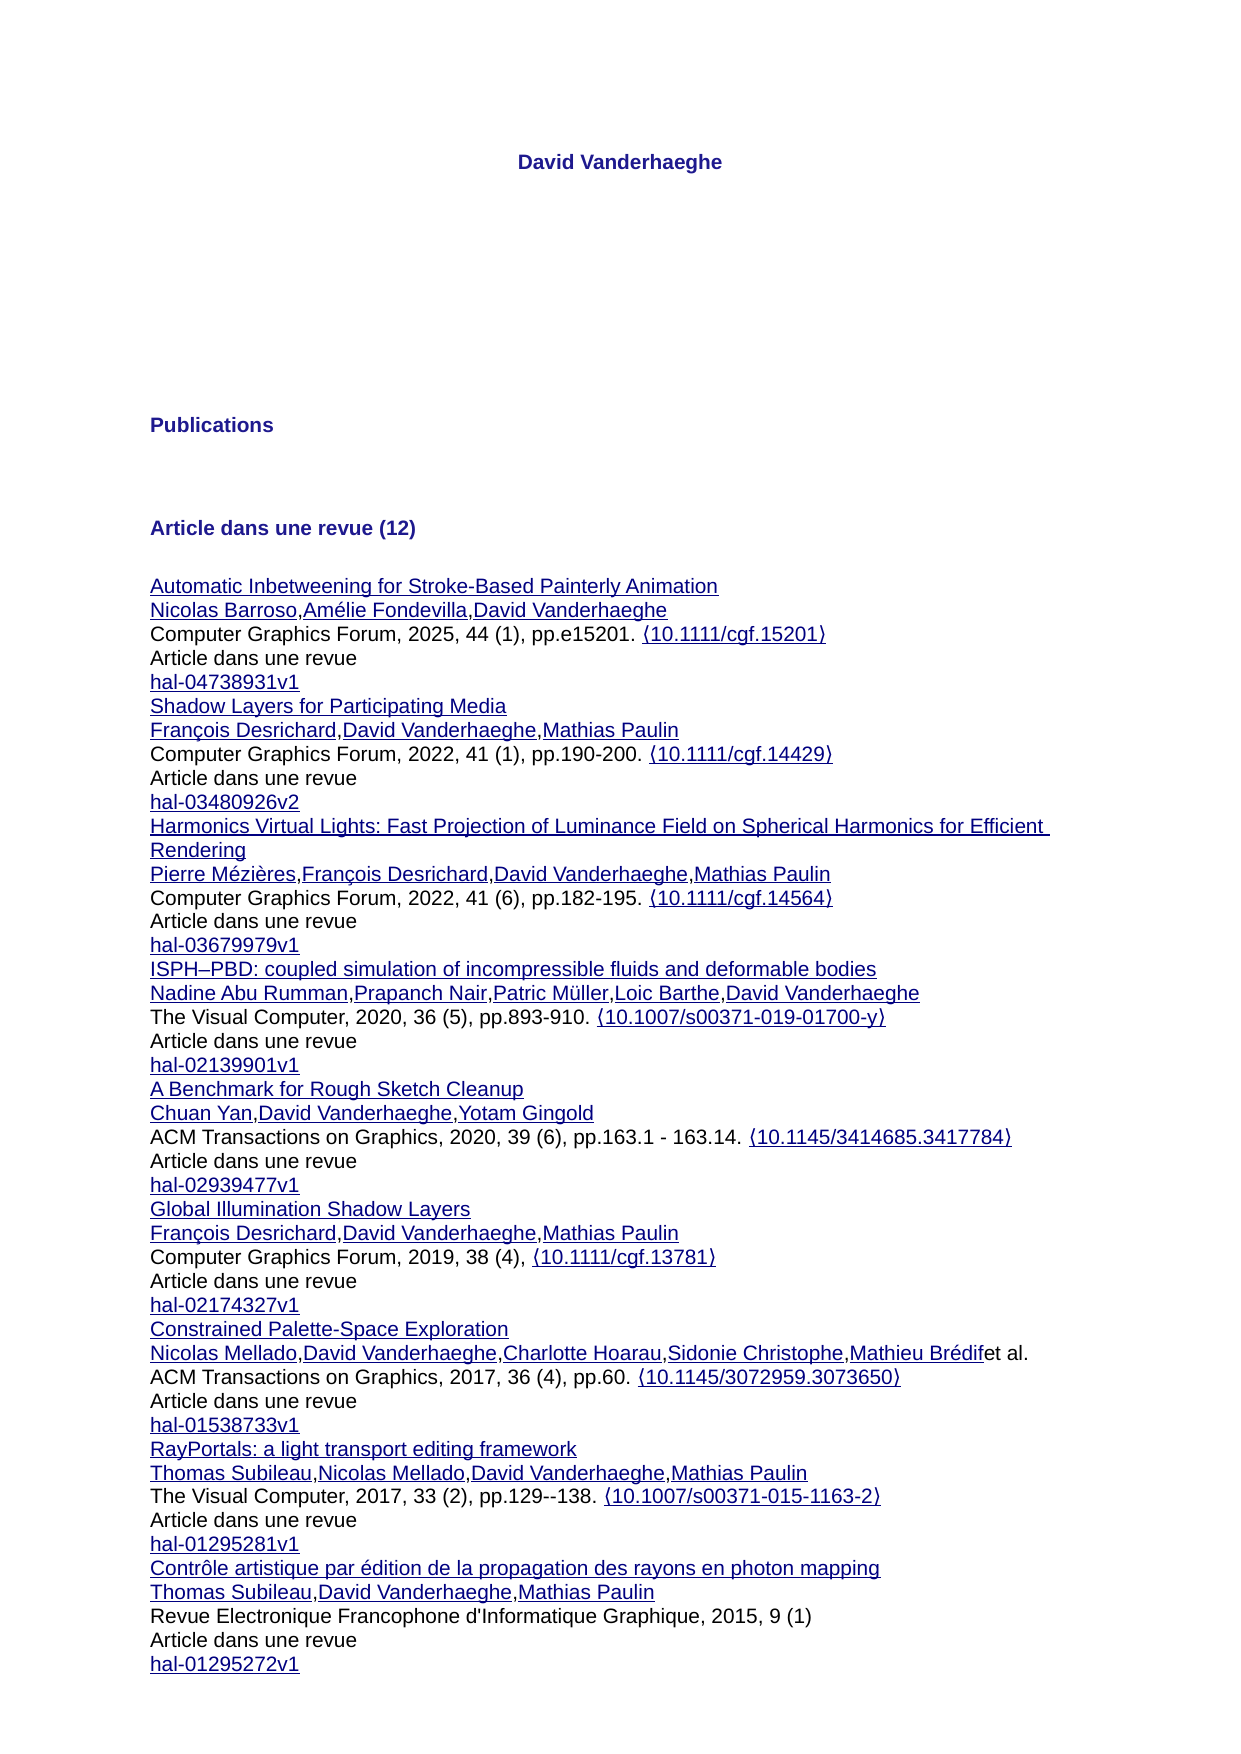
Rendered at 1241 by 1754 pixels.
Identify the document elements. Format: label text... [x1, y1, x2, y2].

table_cell Constrained Palette-Space Exploration Nicolas Mellado,David Vanderhaeghe,Charlotte Hoarau,Sidonie Christophe,Mathieu Brédifet al. ACM Transactions on Graphics, 2017, 36 (4), pp.60. ⟨10.1145/3072959.3073650⟩ Article dans une revue hal-01538733v1 [150, 1317, 1090, 1436]
table_cell Harmonics Virtual Lights: Fast Projection of Luminance Field on Spherical Harmonics for Efficient Rendering Pierre Mézières,François Desrichard,David Vanderhaeghe,Mathias Paulin Computer Graphics Forum, 2022, 41 (6), pp.182-195. ⟨10.1111/cgf.14564⟩ Article dans une revue hal-03679979v1 [150, 814, 1090, 957]
table_cell Shadow Layers for Participating Media François Desrichard,David Vanderhaeghe,Mathias Paulin Computer Graphics Forum, 2022, 41 (1), pp.190-200. ⟨10.1111/cgf.14429⟩ Article dans une revue hal-03480926v2 [150, 694, 1090, 813]
subtitle David Vanderhaeghe [150, 150, 1090, 174]
table_header Automatic Inbetweening for Stroke‐Based Painterly Animation Nicolas Barroso,Amélie Fondevilla,David Vanderhaeghe Computer Graphics Forum, 2025, 44 (1), pp.e15201. ⟨10.1111/cgf.15201⟩ Article dans une revue hal-04738931v1 [150, 574, 1090, 694]
table_cell Contrôle artistique par édition de la propagation des rayons en photon mapping Thomas Subileau,David Vanderhaeghe,Mathias Paulin Revue Electronique Francophone d'Informatique Graphique, 2015, 9 (1) Article dans une revue hal-01295272v1 [150, 1556, 1090, 1676]
table_cell A Benchmark for Rough Sketch Cleanup Chuan Yan,David Vanderhaeghe,Yotam Gingold ACM Transactions on Graphics, 2020, 39 (6), pp.163.1 - 163.14. ⟨10.1145/3414685.3417784⟩ Article dans une revue hal-02939477v1 [150, 1077, 1090, 1197]
subtitle Publications [150, 412, 1090, 436]
subtitle Article dans une revue (12) [150, 516, 1090, 539]
table_cell Global Illumination Shadow Layers François Desrichard,David Vanderhaeghe,Mathias Paulin Computer Graphics Forum, 2019, 38 (4), ⟨10.1111/cgf.13781⟩ Article dans une revue hal-02174327v1 [150, 1197, 1090, 1317]
table_cell RayPortals: a light transport editing framework Thomas Subileau,Nicolas Mellado,David Vanderhaeghe,Mathias Paulin The Visual Computer, 2017, 33 (2), pp.129--138. ⟨10.1007/s00371-015-1163-2⟩ Article dans une revue hal-01295281v1 [150, 1436, 1090, 1556]
table_cell ISPH–PBD: coupled simulation of incompressible fluids and deformable bodies Nadine Abu Rumman,Prapanch Nair,Patric Müller,Loic Barthe,David Vanderhaeghe The Visual Computer, 2020, 36 (5), pp.893-910. ⟨10.1007/s00371-019-01700-y⟩ Article dans une revue hal-02139901v1 [150, 957, 1090, 1077]
